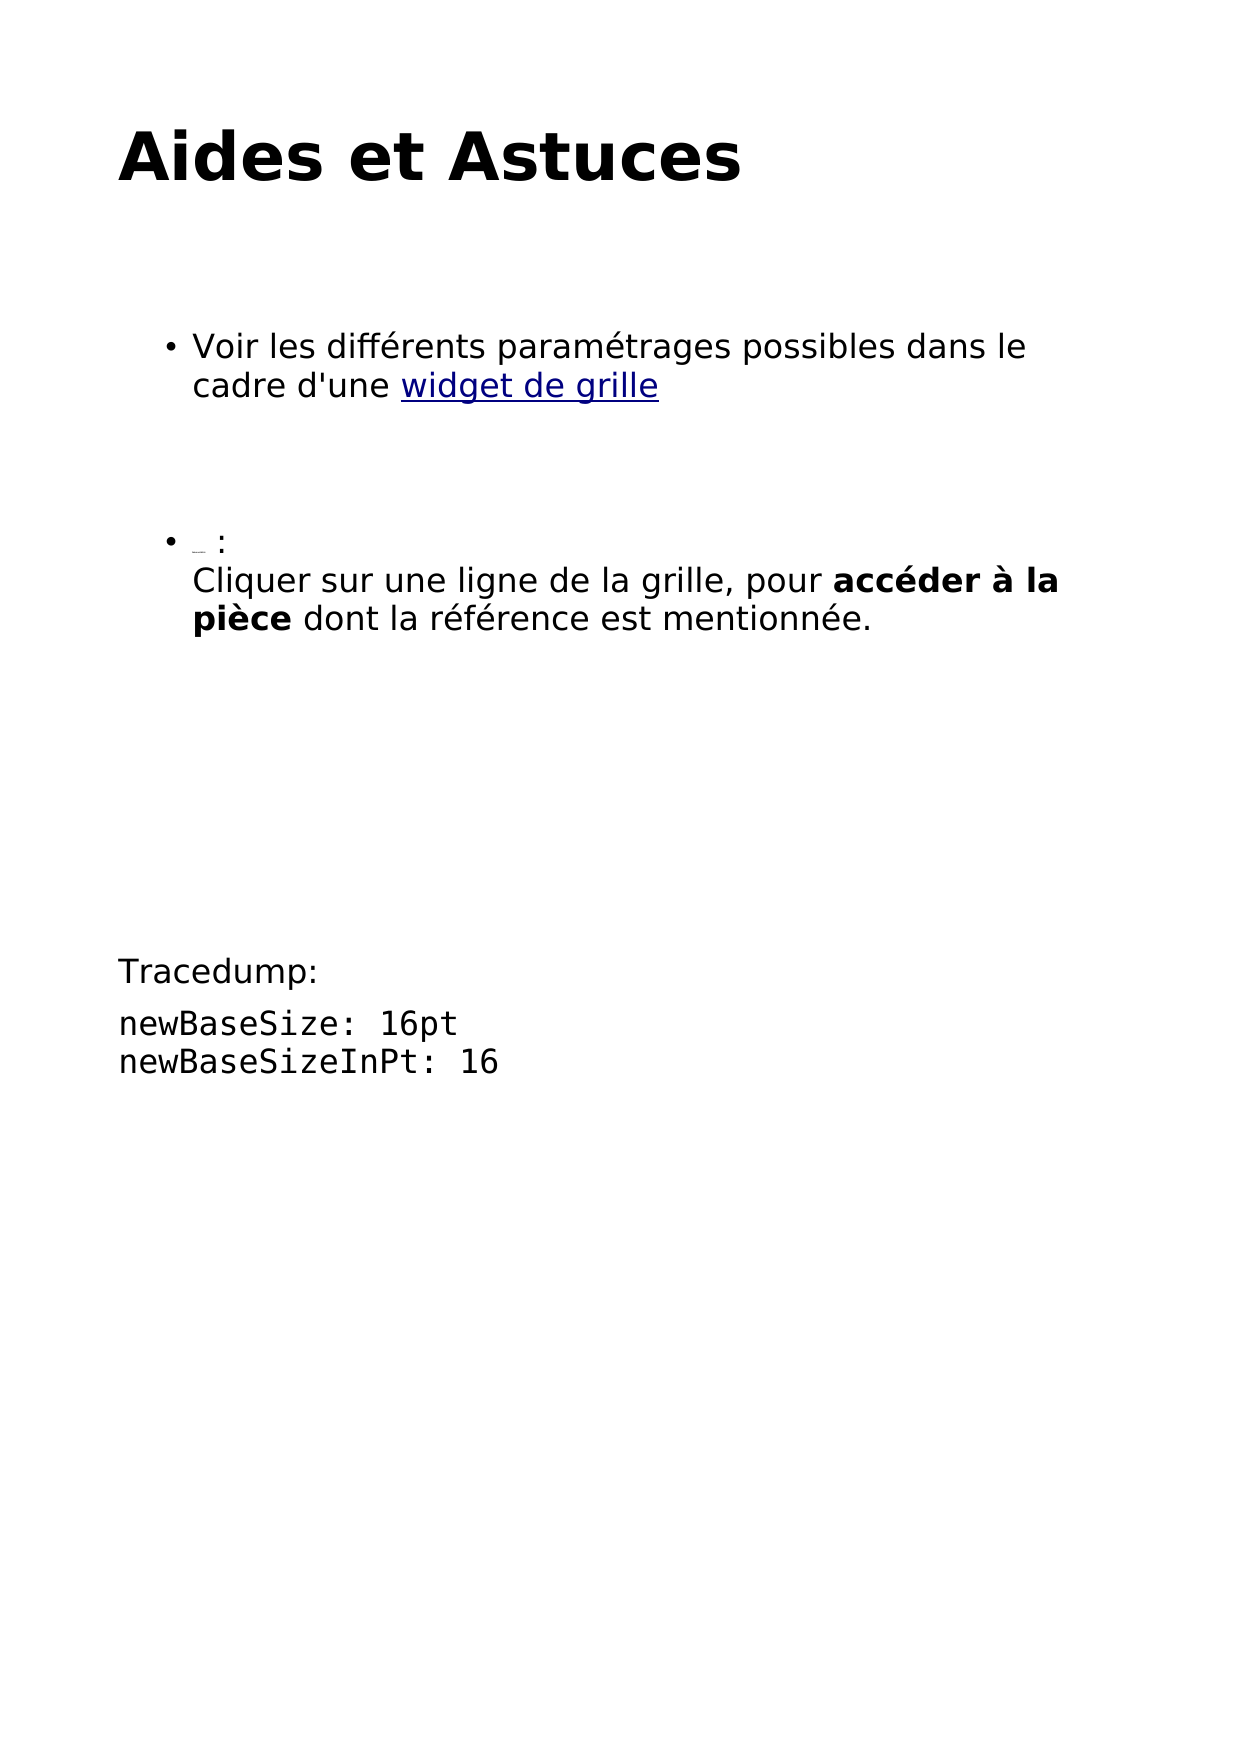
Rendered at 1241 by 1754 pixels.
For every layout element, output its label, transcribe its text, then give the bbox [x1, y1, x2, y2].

list Interactivité : Cliquer sur une ligne de la grille, pour accéder à la pièce dont la référence est mentionnée. [177, 522, 1122, 755]
subtitle Aides et Astuces [118, 118, 1122, 196]
text newBaseSize: 16pt newBaseSizeInPt: 16 [118, 1004, 1122, 1082]
text Tracedump: [118, 914, 1122, 992]
list Voir les différents paramétrages possibles dans le cadre d'une widget de grille [177, 328, 1122, 522]
